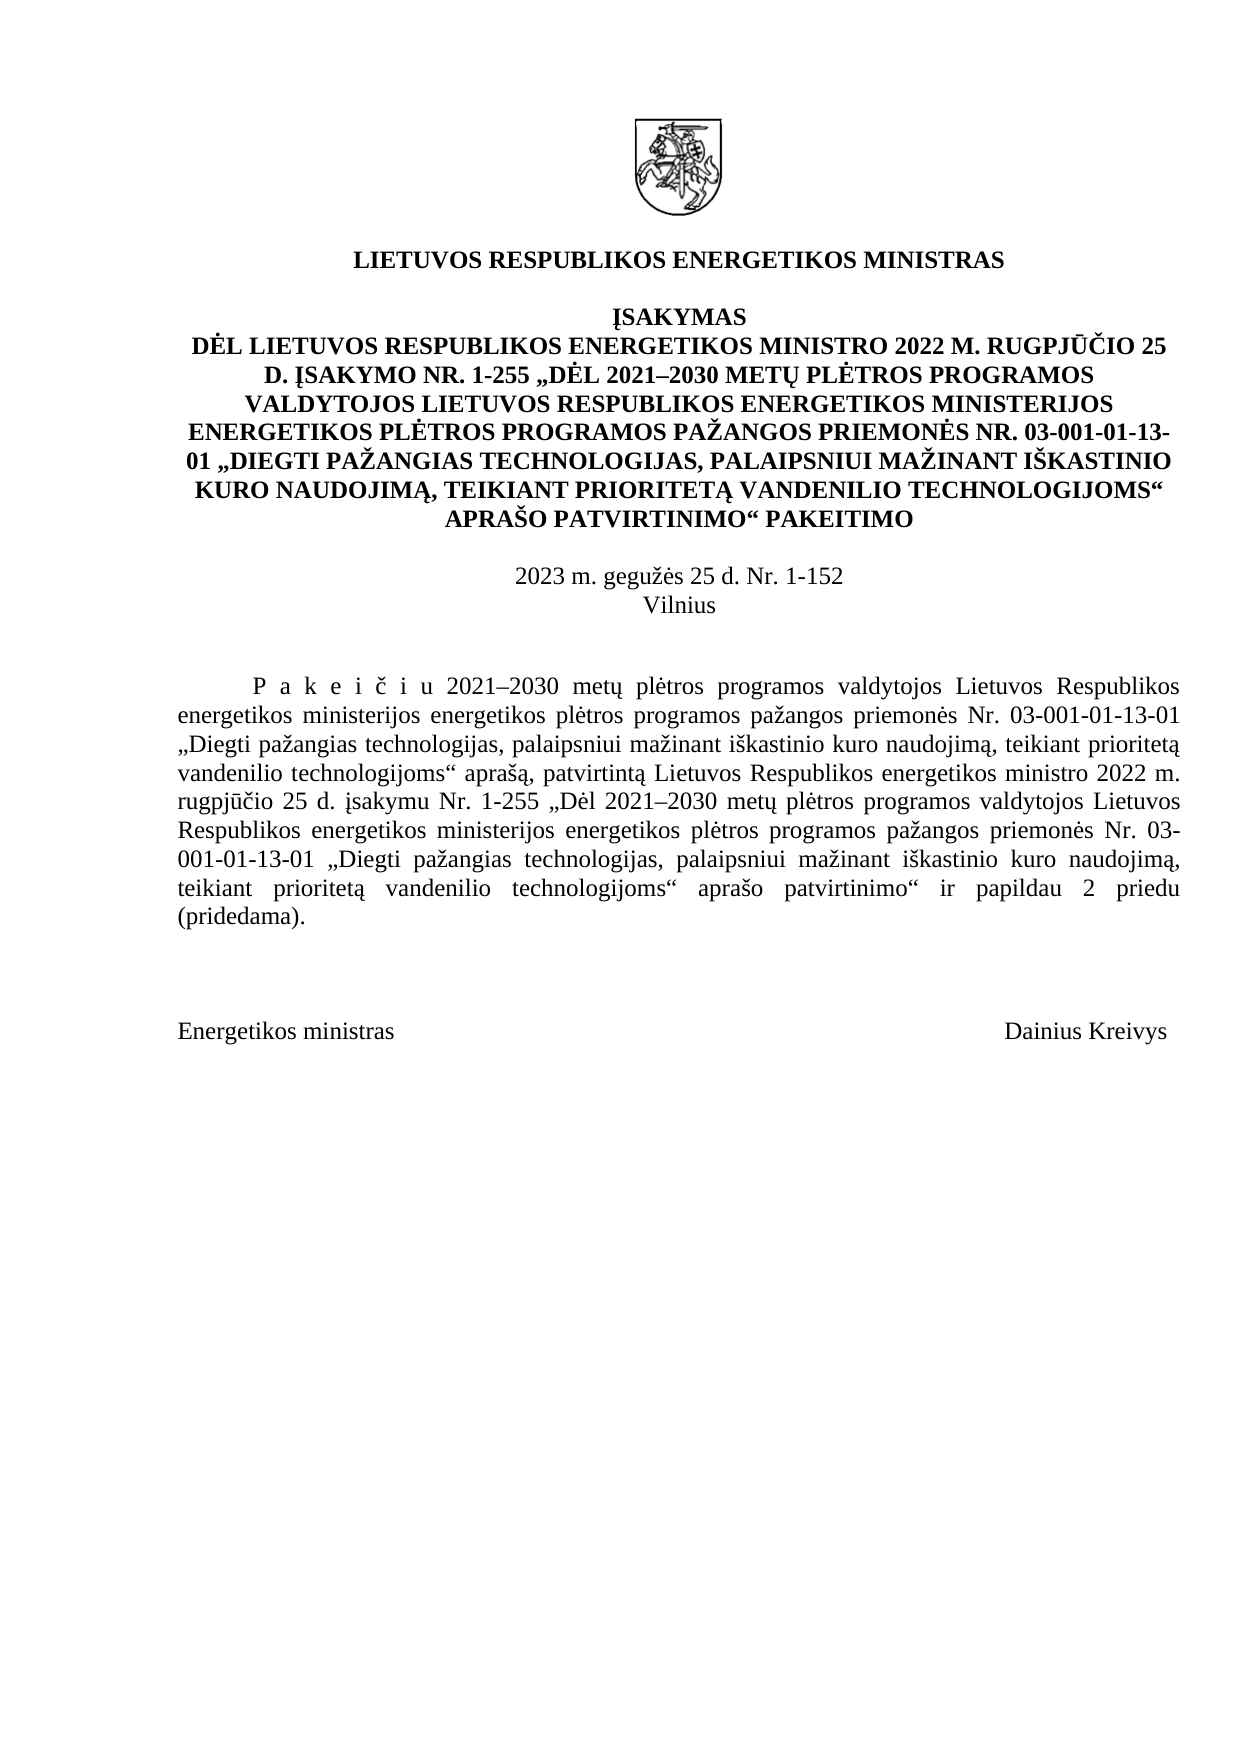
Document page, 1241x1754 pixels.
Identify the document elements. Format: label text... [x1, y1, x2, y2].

text įsakymas [177, 302, 1181, 331]
text Vilnius [177, 590, 1181, 619]
text DĖL LIETUVOS RESPUBLIKOS ENERGETIKOS MINISTRO 2022 M. RUGPJŪČIO 25 D. ĮSAKYMO NR. 1-255 „DĖL 2021–2030 METŲ PLĖTROS PROGRAMOS VALDYTOJOS LIETUVOS RESPUBLIKOS ENERGETIKOS MINISTERIJOS ENERGETIKOS PLĖTROS PROGRAMOS PAŽANGOS PRIEMONĖS NR. 03-001-01-13-01 „DIEGTI PAŽANGIAS TECHNOLOGIJAS, PALAIPSNIUI MAŽINANT IŠKASTINIO KURO NAUDOJIMĄ, TEIKIANT PRIORITETĄ VANDENILIO TECHNOLOGIJOMS“ APRAŠO PATVIRTINIMO“ PAKEITIMO [177, 331, 1181, 532]
text Energetikos ministras Dainius Kreivys [177, 1016, 1181, 1045]
text P a k e i č i u 2021–2030 metų plėtros programos valdytojos Lietuvos Respublikos energetikos ministerijos energetikos plėtros programos pažangos priemonės Nr. 03-001-01-13-01 „Diegti pažangias technologijas, palaipsniui mažinant iškastinio kuro naudojimą, teikiant prioritetą vandenilio technologijoms“ aprašą, patvirtintą Lietuvos Respublikos energetikos ministro 2022 m. rugpjūčio 25 d. įsakymu Nr. 1-255 „Dėl 2021–2030 metų plėtros programos valdytojos Lietuvos Respublikos energetikos ministerijos energetikos plėtros programos pažangos priemonės Nr. 03-001-01-13-01 „Diegti pažangias technologijas, palaipsniui mažinant iškastinio kuro naudojimą, teikiant prioritetą vandenilio technologijoms“ aprašo patvirtinimo“ ir papildau 2 priedu (pridedama). [177, 671, 1181, 930]
text 2023 m. gegužės 25 d. Nr. 1-152 [177, 561, 1181, 590]
text LIETUVOS RESPUBLIKOS ENERGETIKOS MINISTRAS [177, 245, 1181, 274]
